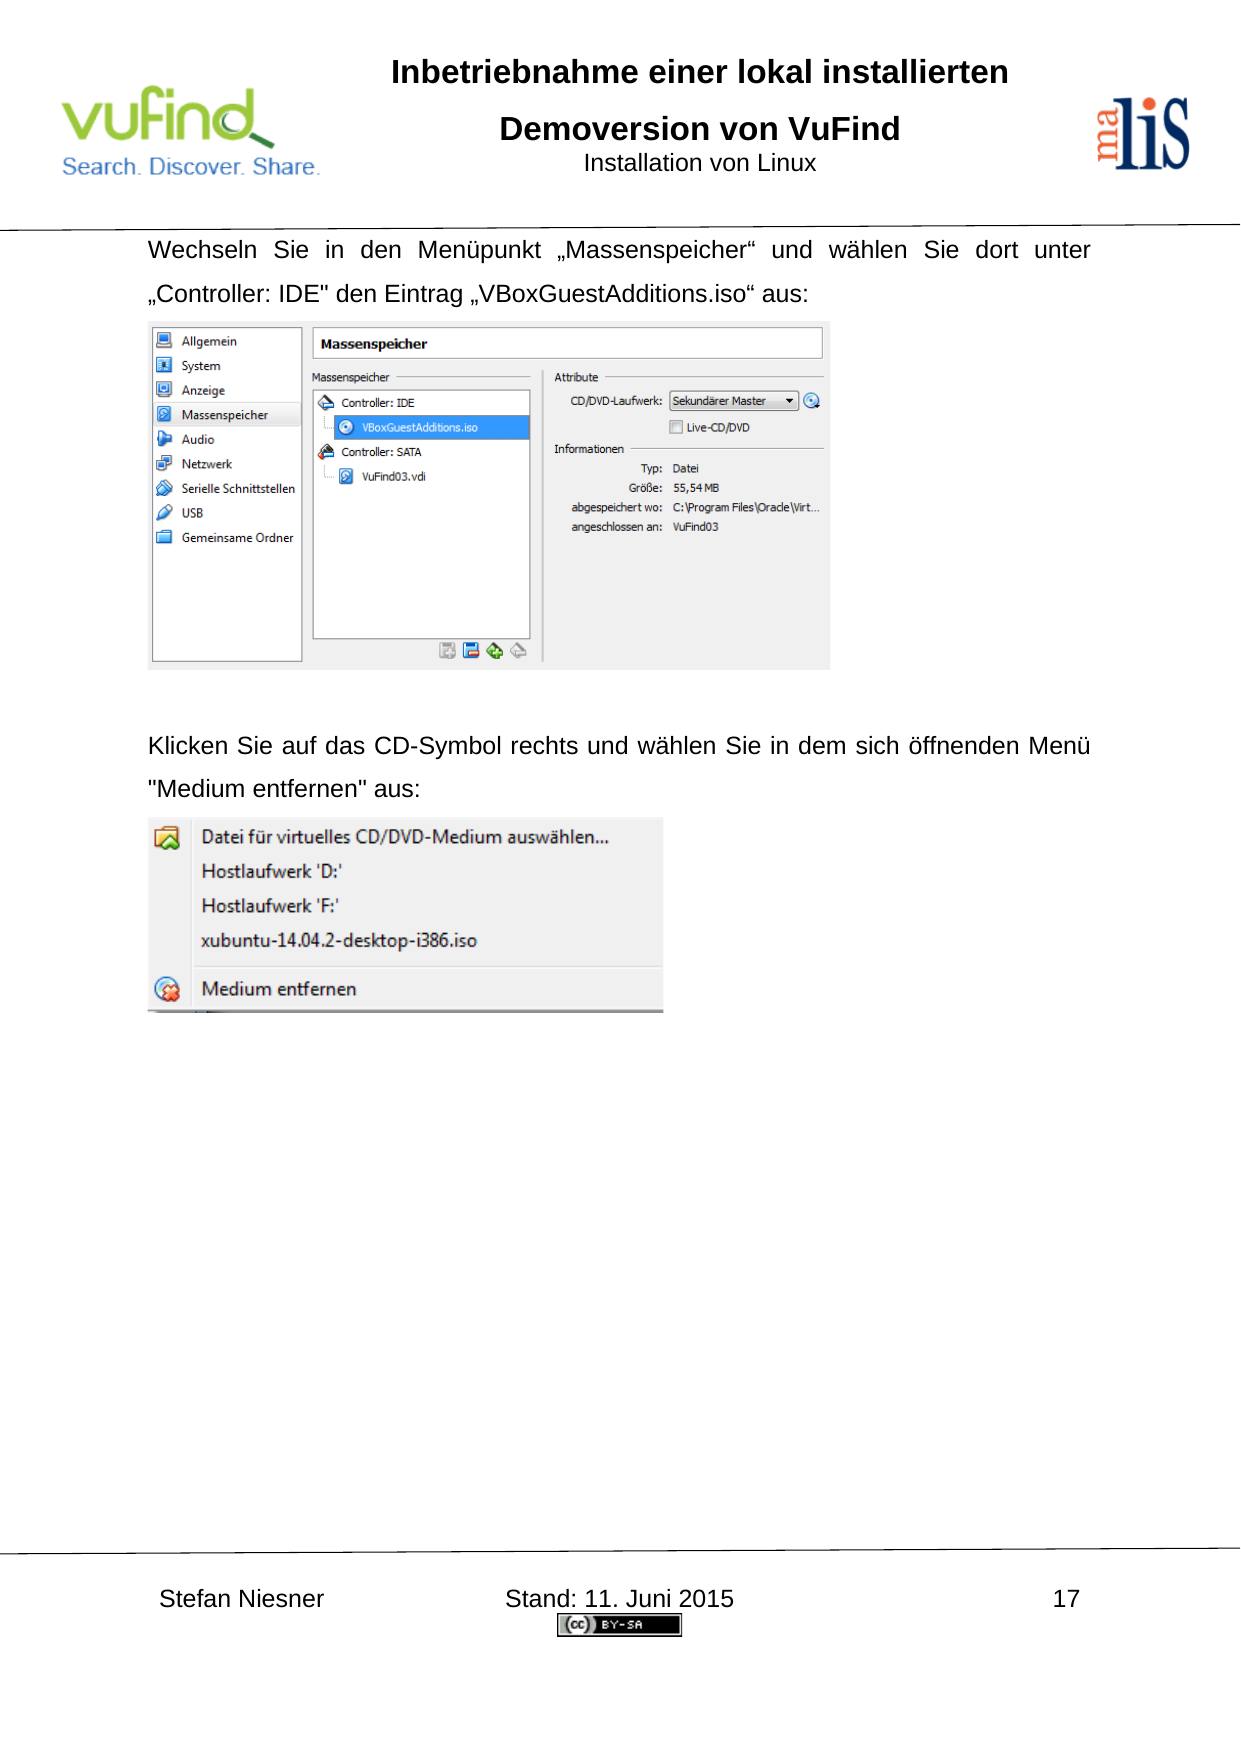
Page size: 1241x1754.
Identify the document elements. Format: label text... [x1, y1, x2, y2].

picture [557, 1613, 683, 1637]
picture [1092, 81, 1193, 181]
picture [59, 81, 325, 183]
text Klicken Sie auf das CD-Symbol rechts und wählen Sie in dem sich öffnenden Menü "Medium entfernen" aus: [148, 731, 1092, 803]
picture [147, 817, 664, 1013]
picture [147, 321, 831, 670]
text Wechseln Sie in den Menüpunkt „Massenspeicher“ und wählen Sie dort unter „Controller: IDE" den Eintrag „VBoxGuestAdditions.iso“ aus: [148, 236, 1092, 307]
